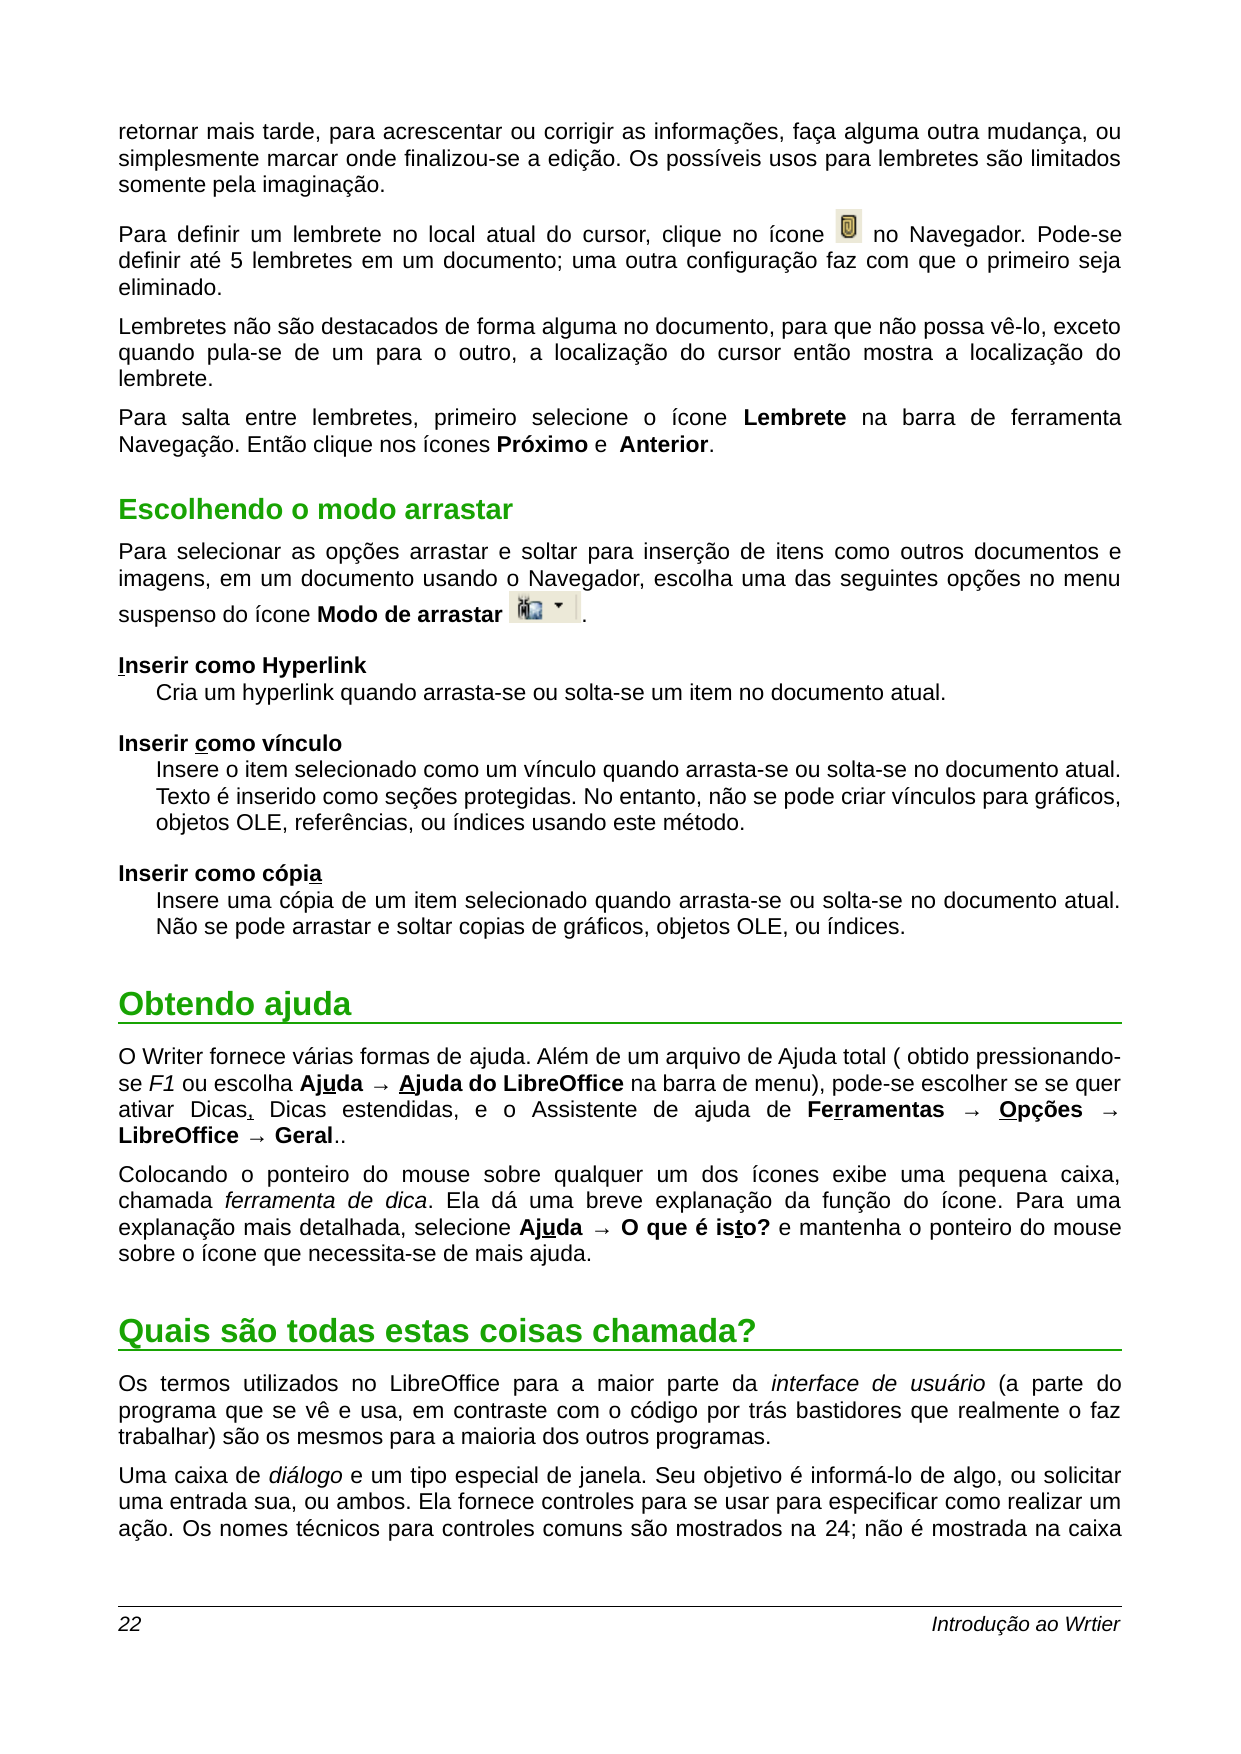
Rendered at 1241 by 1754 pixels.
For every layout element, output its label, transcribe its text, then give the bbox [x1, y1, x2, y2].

subtitle Quais são todas estas coisas chamada? [118, 1311, 1122, 1349]
picture [835, 209, 863, 243]
text Cria um hyperlink quando arrasta-se ou solta-se um item no documento atual. [156, 678, 1122, 705]
text Para salta entre lembretes, primeiro selecione o ícone Lembrete na barra de ferramenta Navegação. Então clique nos ícones Próximo e Anterior. [118, 404, 1122, 457]
subtitle Obtendo ajuda [118, 984, 1122, 1022]
text Lembretes não são destacados de forma alguma no documento, para que não possa vê-lo, exceto quando pula-se de um para o outro, a localização do cursor então mostra a localização do lembrete. [118, 313, 1122, 392]
text Inserir como vínculo [118, 730, 1122, 756]
text Os termos utilizados no LibreOffice para a maior parte da interface de usuário (a parte do programa que se vê e usa, em contraste com o código por trás bastidores que realmente o faz trabalhar) são os mesmos para a maioria dos outros programas. [118, 1370, 1122, 1449]
text Colocando o ponteiro do mouse sobre qualquer um dos ícones exibe uma pequena caixa, chamada ferramenta de dica. Ela dá uma breve explanação da função do ícone. Para uma explanação mais detalhada, selecione Ajuda → O que é isto? e mantenha o ponteiro do mouse sobre o ícone que necessita-se de mais ajuda. [118, 1161, 1122, 1266]
text retornar mais tarde, para acrescentar ou corrigir as informações, faça alguma outra mudança, ou simplesmente marcar onde finalizou-se a edição. Os possíveis usos para lembretes são limitados somente pela imaginação. [118, 118, 1122, 197]
text Insere o item selecionado como um vínculo quando arrasta-se ou solta-se no documento atual. Texto é inserido como seções protegidas. No entanto, não se pode criar vínculos para gráficos, objetos OLE, referências, ou índices usando este método. [156, 756, 1122, 835]
text Insere uma cópia de um item selecionado quando arrasta-se ou solta-se no documento atual. Não se pode arrastar e soltar copias de gráficos, objetos OLE, ou índices. [156, 887, 1122, 939]
text Inserir como Hyperlink [118, 652, 1122, 678]
text Para definir um lembrete no local atual do cursor, clique no ícone no Navegador. Pode-se definir até 5 lembretes em um documento; uma outra configuração faz com que o primeiro seja eliminado. [118, 210, 1122, 300]
text Para selecionar as opções arrastar e soltar para inserção de itens como outros documentos e imagens, em um documento usando o Navegador, escolha uma das seguintes opções no menu suspenso do ícone Modo de arrastar . [118, 538, 1122, 627]
text Inserir como cópia [118, 860, 1122, 887]
picture [509, 591, 582, 623]
text O Writer fornece várias formas de ajuda. Além de um arquivo de Ajuda total ( obtido pressionando-se F1 ou escolha Ajuda → Ajuda do LibreOffice na barra de menu), pode-se escolher se se quer ativar Dicas, Dicas estendidas, e o Assistente de ajuda de Ferramentas → Opções → LibreOffice → Geral.. [118, 1043, 1122, 1148]
text Uma caixa de diálogo e um tipo especial de janela. Seu objetivo é informá-lo de algo, ou solicitar uma entrada sua, ou ambos. Ela fornece controles para se usar para especificar como realizar um ação. Os nomes técnicos para controles comuns são mostrados na Figura 24; não é mostrada na caixa de lista (a partir da seleciona-se um item). Em muitos casos não usamos os termos técnicos neste livro, mas é útil conhecê-los porque a Ajuda e outras fontes de informações, muitas vezes usá-los. [118, 1462, 1122, 1541]
subtitle Escolhendo o modo arrastar [118, 492, 1122, 526]
